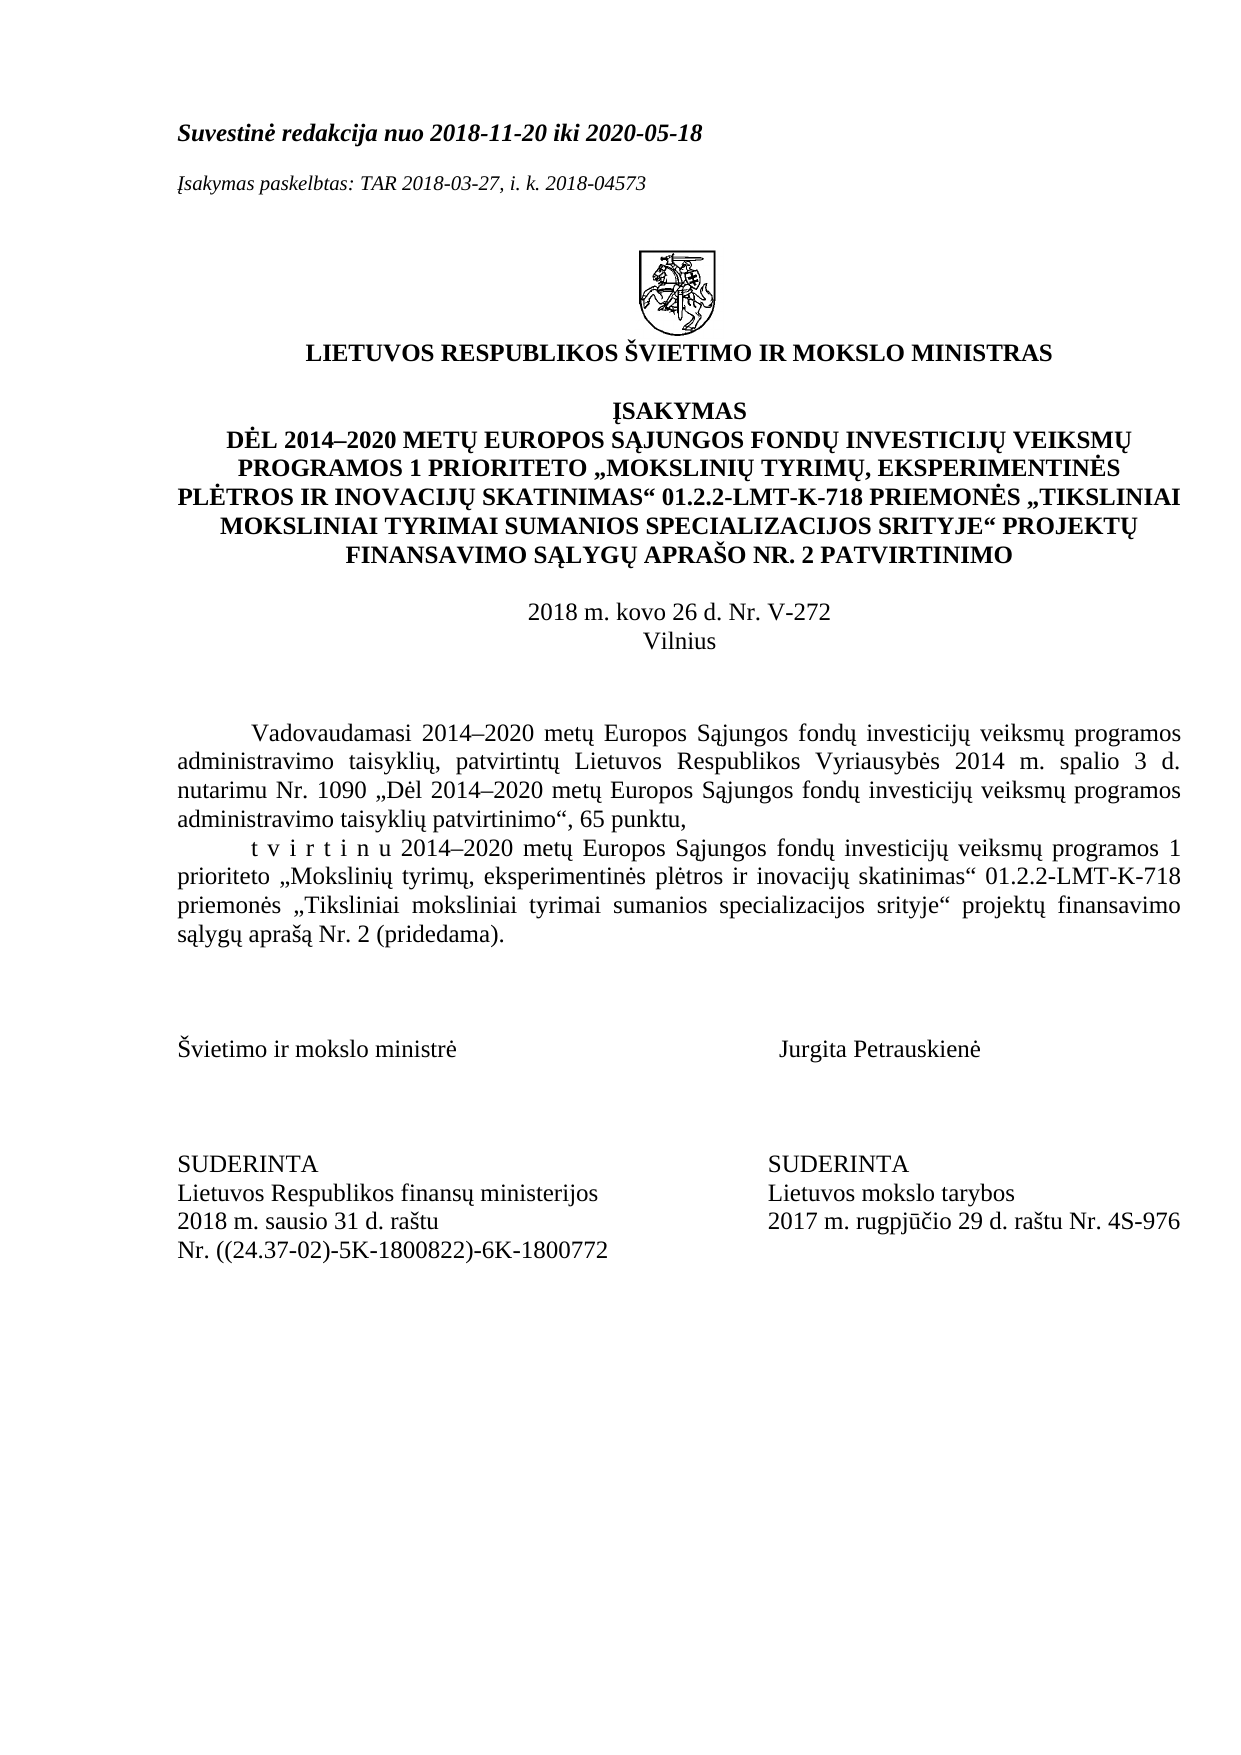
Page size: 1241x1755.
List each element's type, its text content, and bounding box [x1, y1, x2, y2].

text Įsakymas paskelbtas: TAR 2018-03-27, i. k. 2018-04573 [177, 171, 1182, 195]
text 2018 m. kovo 26 d. Nr. V-272 [177, 597, 1182, 626]
text Švietimo ir mokslo ministrė Jurgita Petrauskienė [177, 1034, 1182, 1063]
text DĖL 2014–2020 METŲ EUROPOS SĄJUNGOS FONDŲ INVESTICIJŲ VEIKSMŲ PROGRAMOS 1 PRIORITETO „MOKSLINIŲ TYRIMŲ, EKSPERIMENTINĖS PLĖTROS IR INOVACIJŲ SKATINIMAS“ 01.2.2-LMT-K-718 PRIEMONĖS „TIKSLINIAI MOKSLINIAI TYRIMAI SUMANIOS SPECIALIZACIJOS srityje“ PROJEKTŲ FINANSAVIMO SĄLYGŲ APRAŠO NR. 2 PATVIRTINIMO [177, 425, 1182, 568]
text Suvestinė redakcija nuo 2018-11-20 iki 2020-05-18 [177, 118, 1182, 147]
text Nr. ((24.37-02)-5K-1800822)-6K-1800772 [177, 1235, 1182, 1264]
text Vilnius [177, 626, 1182, 655]
text SUDERINTA SUDERINTA [177, 1149, 1182, 1178]
text LIETUVOS RESPUBLIKOS ŠVIETIMO IR MOKSLO MINISTRAS [177, 338, 1182, 367]
text 2018 m. sausio 31 d. raštu 2017 m. rugpjūčio 29 d. raštu Nr. 4S-976 [177, 1206, 1182, 1235]
text Lietuvos Respublikos finansų ministerijos Lietuvos mokslo tarybos [177, 1178, 1182, 1206]
text Vadovaudamasi 2014–2020 metų Europos Sąjungos fondų investicijų veiksmų programos administravimo taisyklių, patvirtintų Lietuvos Respublikos Vyriausybės 2014 m. spalio 3 d. nutarimu Nr. 1090 „Dėl 2014–2020 metų Europos Sąjungos fondų investicijų veiksmų programos administravimo taisyklių patvirtinimo“, 65 punktu, [177, 718, 1182, 833]
text t v i r t i n u 2014–2020 metų Europos Sąjungos fondų investicijų veiksmų programos 1 prioriteto „Mokslinių tyrimų, eksperimentinės plėtros ir inovacijų skatinimas“ 01.2.2-LMT-K-718 priemonės „Tiksliniai moksliniai tyrimai sumanios specializacijos srityje“ projektų finansavimo sąlygų aprašą Nr. 2 (pridedama). [177, 833, 1182, 948]
text ĮSAKYMAS [177, 396, 1182, 425]
